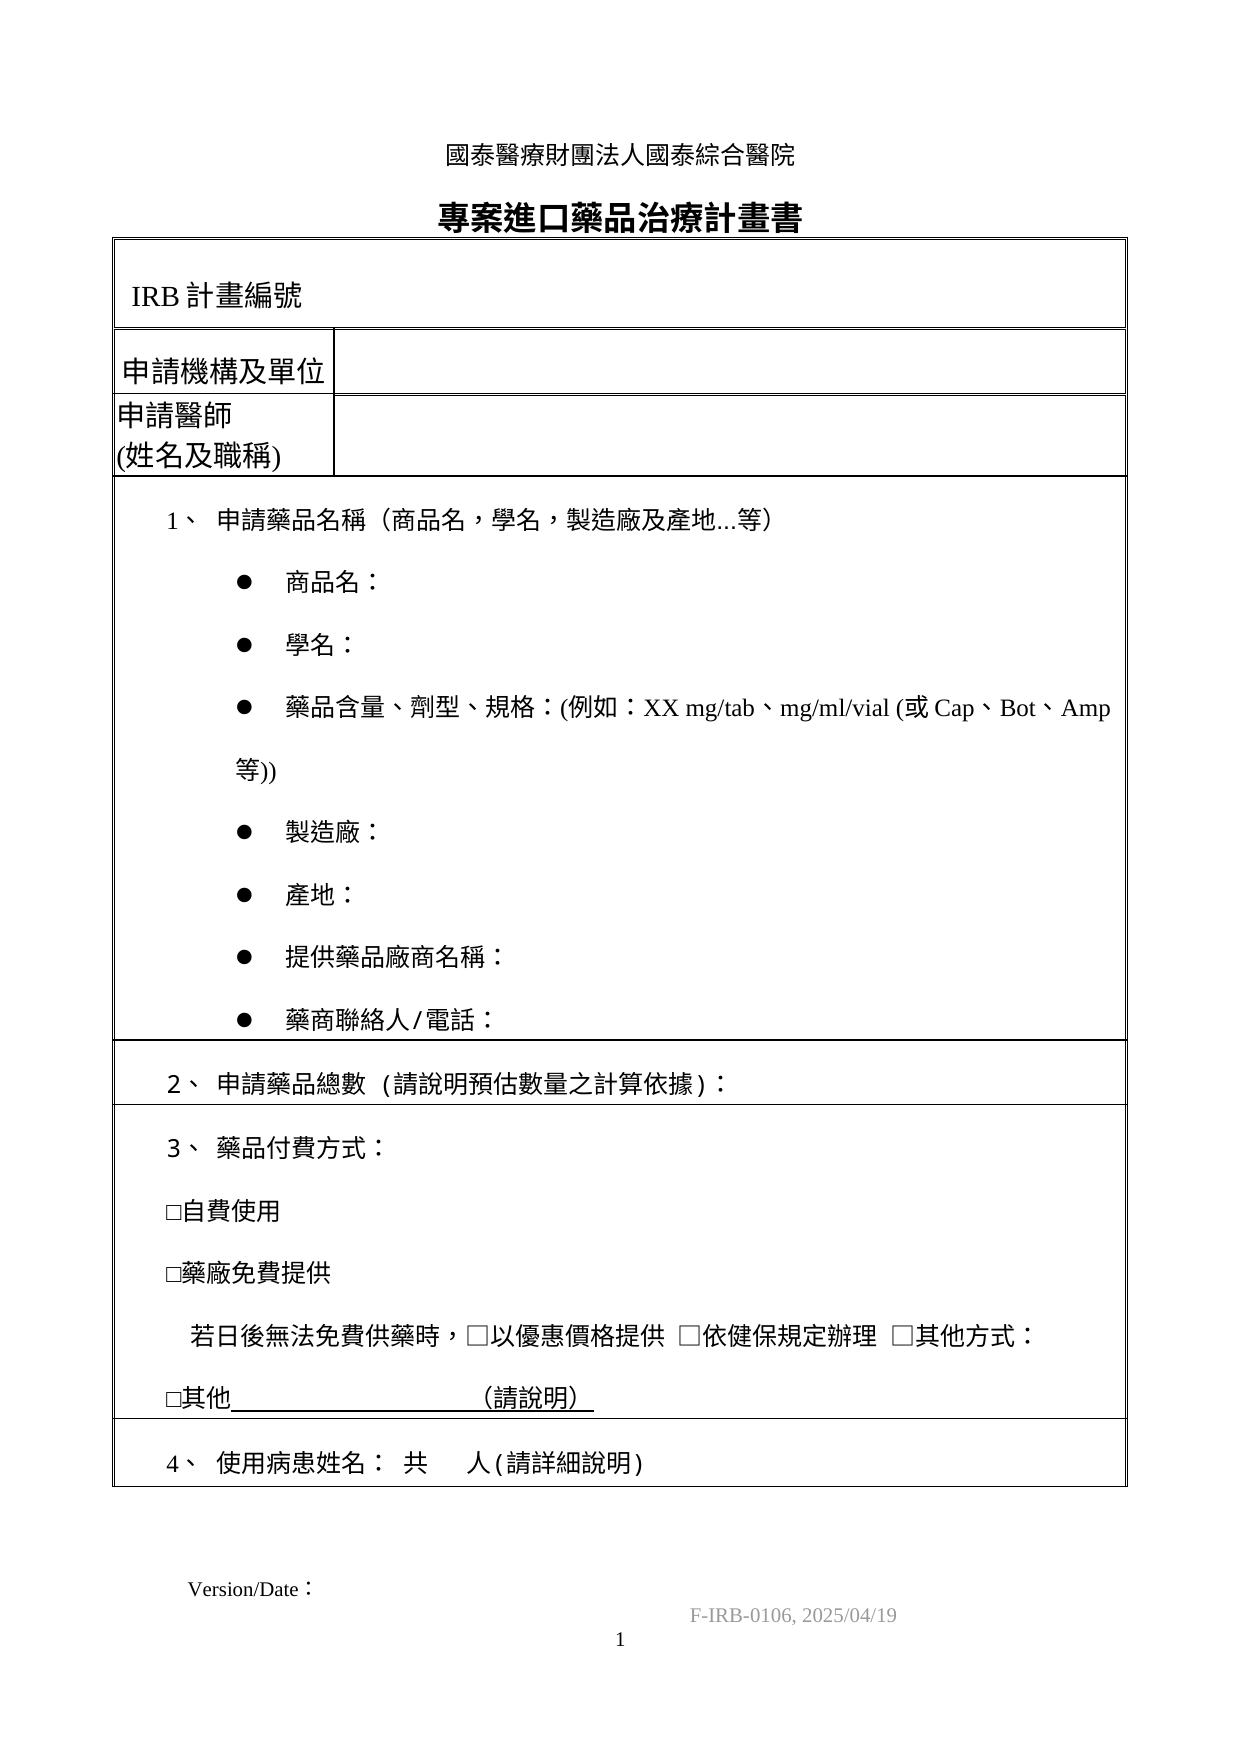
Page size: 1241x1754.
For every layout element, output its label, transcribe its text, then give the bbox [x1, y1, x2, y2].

table_cell 申請藥品名稱（商品名，學名，製造廠及產地...等） 商品名： 學名： 藥品含量、劑型、規格：(例如：XX mg/tab、mg/ml/vial (或Cap、Bot、Amp等)) 製造廠： 產地： 提供藥品廠商名稱： 藥商聯絡人/電話： [115, 477, 1125, 1039]
table_cell 申請藥品總數 (請說明預估數量之計算依據)： [115, 1041, 1125, 1103]
text 國泰醫療財團法人國泰綜合醫院 [187, 112, 1053, 174]
table_header IRB計畫編號 [115, 240, 1125, 327]
table_cell [335, 396, 1125, 475]
text 專案進口藥品治療計畫書 [187, 174, 1053, 237]
table_cell 使用病患姓名： 共 人(請詳細說明) [115, 1419, 1125, 1486]
table_cell [335, 330, 1125, 392]
table_cell 藥品付費方式： □自費使用 □藥廠免費提供 若日後無法免費供藥時，□以優惠價格提供 □依健保規定辦理 □其他方式： □其他 （請說明） [115, 1105, 1125, 1418]
table_cell 申請醫師 (姓名及職稱) [115, 394, 333, 475]
table_cell 申請機構及單位 [115, 330, 333, 392]
